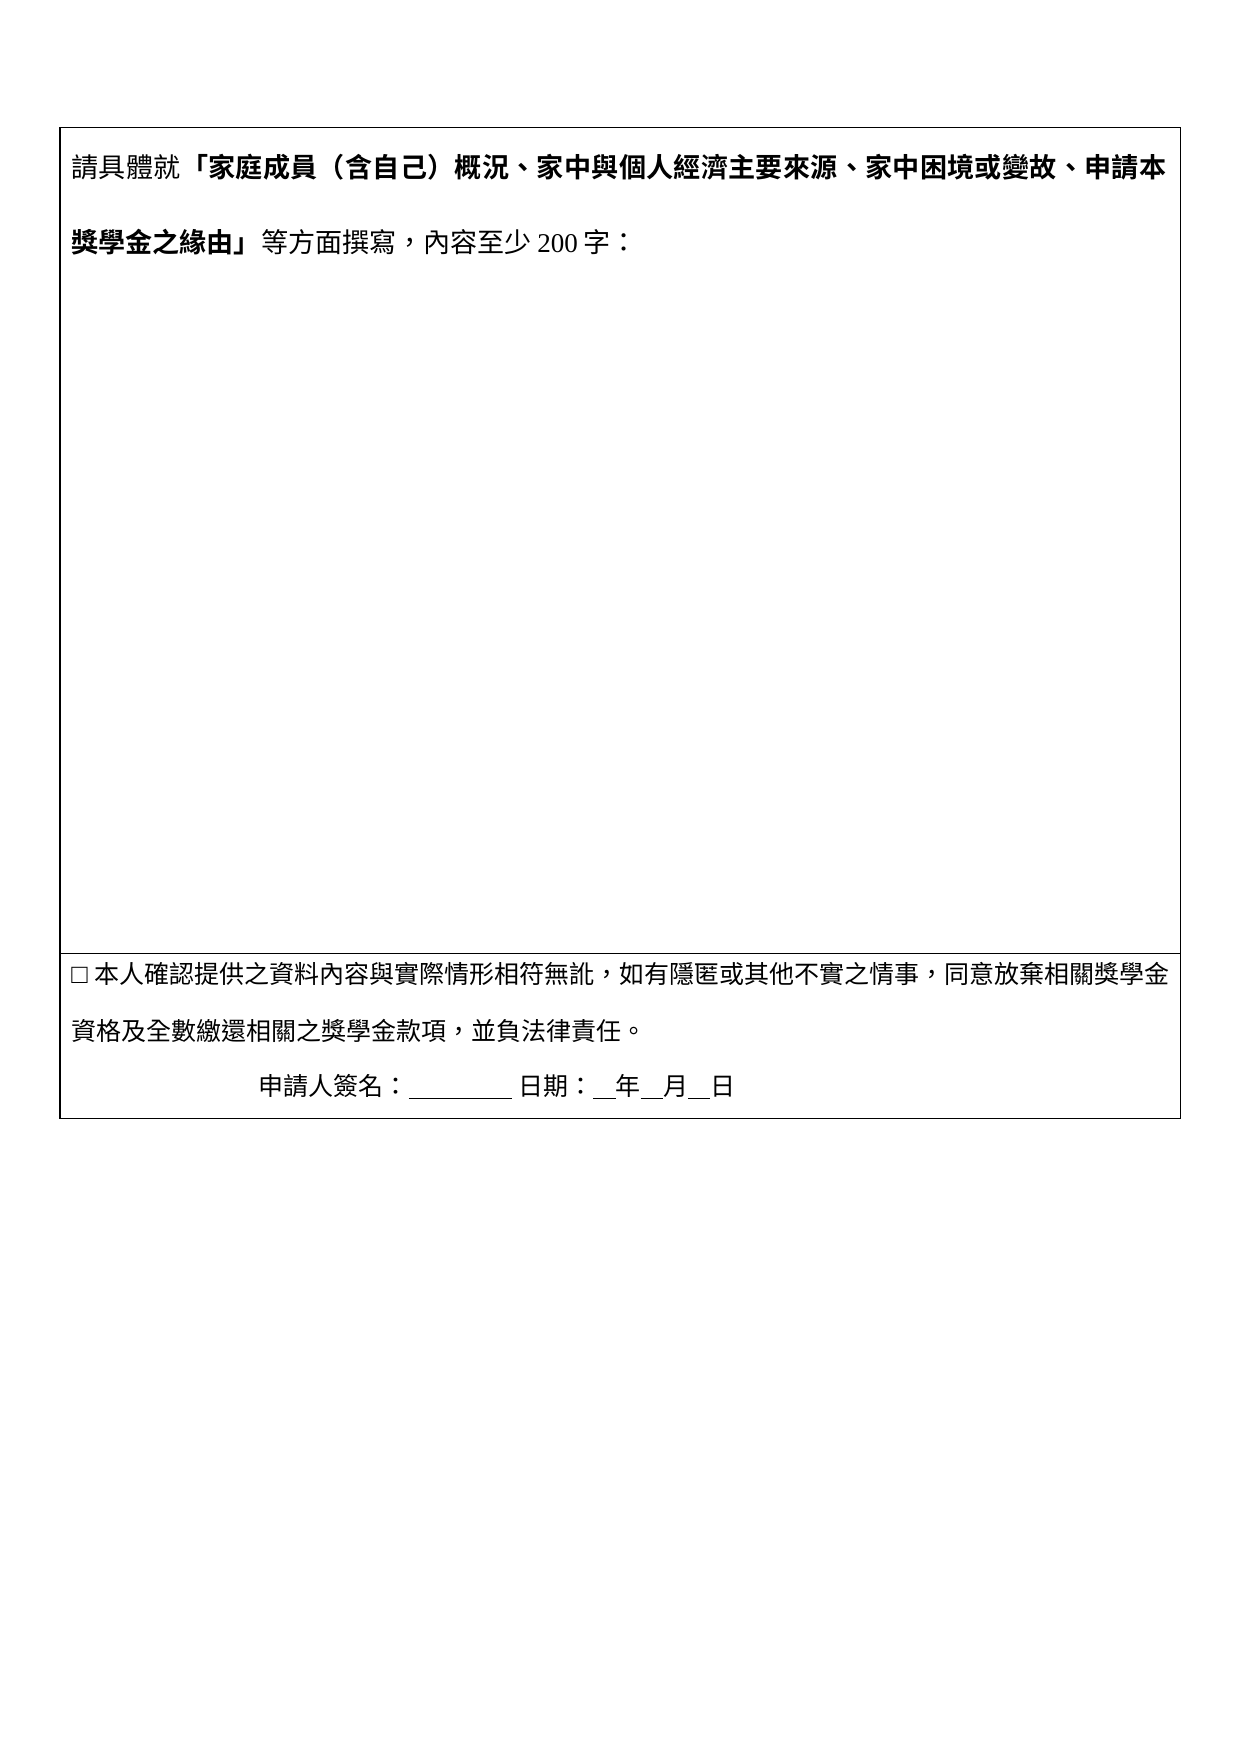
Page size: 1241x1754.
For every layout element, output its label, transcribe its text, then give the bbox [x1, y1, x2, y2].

table_cell 請具體就「家庭成員（含自己）概況、家中與個人經濟主要來源、家中困境或變故、申請本獎學金之緣由」等方面撰寫，內容至少200字： [61, 128, 1180, 953]
table_cell □󠄀 本人確認提供之資料內容與實際情形相符無訛，如有隱匿或其他不實之情事，同意放棄相關獎學金資格及全數繳還相關之獎學金款項，並負法律責任。 申請人簽名： 日期： 年 月 日 [61, 954, 1180, 1118]
